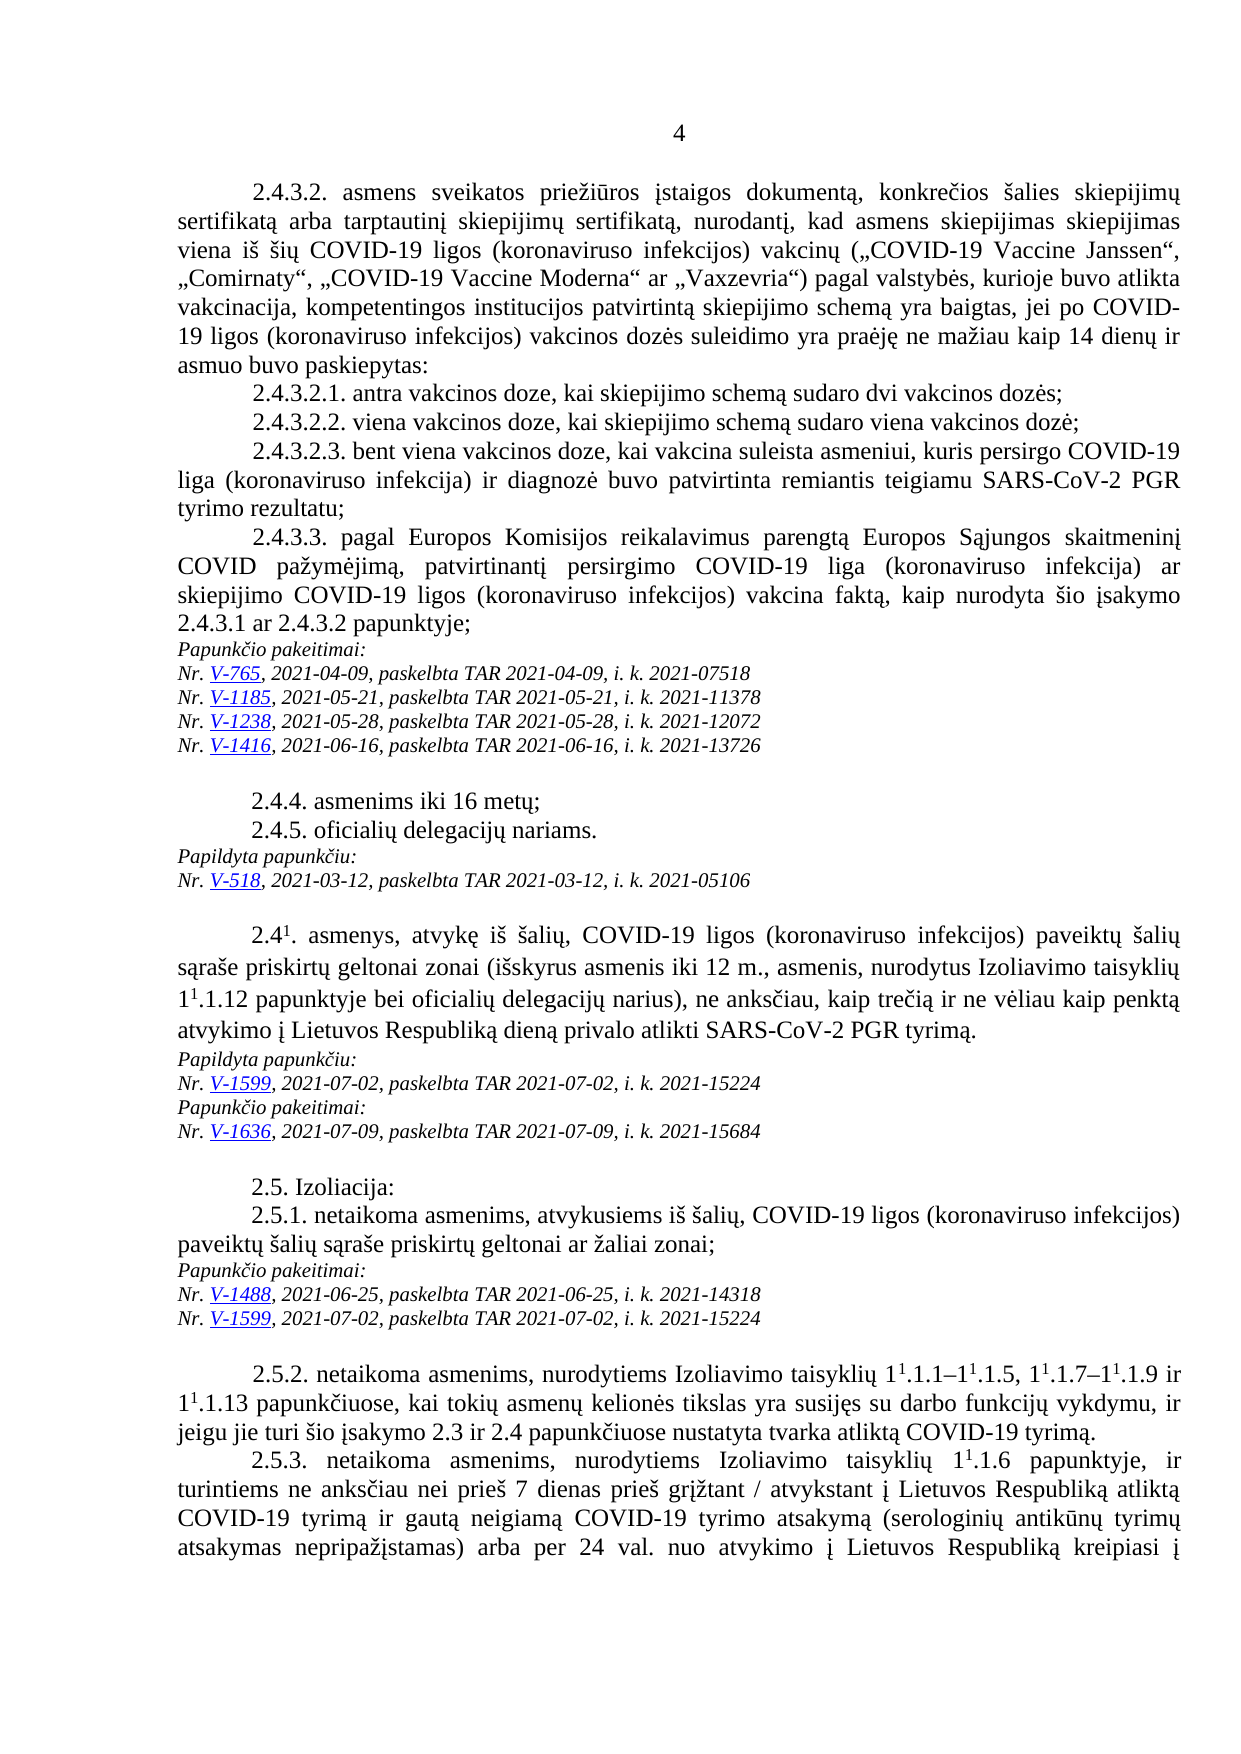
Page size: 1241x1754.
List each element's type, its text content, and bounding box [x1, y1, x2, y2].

text 2.5.1. netaikoma asmenims, atvykusiems iš šalių, COVID-19 ligos (koronaviruso infekcijos) paveiktų šalių sąraše priskirtų geltonai ar žaliai zonai; [177, 1201, 1181, 1258]
text 2.4.5. oficialių delegacijų nariams. [177, 815, 1181, 844]
text Papildyta papunkčiu: [177, 844, 1181, 868]
text 2.4.3.2.3. bent viena vakcinos doze, kai vakcina suleista asmeniui, kuris persirgo COVID-19 liga (koronaviruso infekcija) ir diagnozė buvo patvirtinta remiantis teigiamu SARS-CoV-2 PGR tyrimo rezultatu; [177, 436, 1181, 522]
text Nr. V-1416, 2021-06-16, paskelbta TAR 2021-06-16, i. k. 2021-13726 [177, 733, 1181, 757]
text 2.4.3.2.2. viena vakcinos doze, kai skiepijimo schemą sudaro viena vakcinos dozė; [177, 407, 1181, 436]
text 2.4.3.2. asmens sveikatos priežiūros įstaigos dokumentą, konkrečios šalies skiepijimų sertifikatą arba tarptautinį skiepijimų sertifikatą, nurodantį, kad asmens skiepijimas skiepijimas viena iš šių COVID-19 ligos (koronaviruso infekcijos) vakcinų („COVID-19 Vaccine Janssen“, „Comirnaty“, „COVID-19 Vaccine Moderna“ ar „Vaxzevria“) pagal valstybės, kurioje buvo atlikta vakcinacija, kompetentingos institucijos patvirtintą skiepijimo schemą yra baigtas, jei po COVID-19 ligos (koronaviruso infekcijos) vakcinos dozės suleidimo yra praėję ne mažiau kaip 14 dienų ir asmuo buvo paskiepytas: [177, 177, 1181, 378]
text Nr. V-765, 2021-04-09, paskelbta TAR 2021-04-09, i. k. 2021-07518 [177, 661, 1181, 685]
text 2.5. Izoliacija: [177, 1172, 1181, 1201]
text 2.41. asmenys, atvykę iš šalių, COVID-19 ligos (koronaviruso infekcijos) paveiktų šalių sąraše priskirtų geltonai zonai (išskyrus asmenis iki 12 m., asmenis, nurodytus Izoliavimo taisyklių 11.1.12 papunktyje bei oficialių delegacijų narius), ne anksčiau, kaip trečią ir ne vėliau kaip penktą atvykimo į Lietuvos Respubliką dieną privalo atlikti SARS-CoV-2 PGR tyrimą. [177, 921, 1181, 1044]
text Nr. V-1599, 2021-07-02, paskelbta TAR 2021-07-02, i. k. 2021-15224 [177, 1071, 1181, 1095]
text 2.5.3. netaikoma asmenims, nurodytiems Izoliavimo taisyklių 11.1.6 papunktyje, ir turintiems ne anksčiau nei prieš 7 dienas prieš grįžtant / atvykstant į Lietuvos Respubliką atliktą COVID-19 tyrimą ir gautą neigiamą COVID-19 tyrimo atsakymą (serologinių antikūnų tyrimų atsakymas nepripažįstamas) arba per 24 val. nuo atvykimo į Lietuvos Respubliką kreipiasi į [177, 1445, 1181, 1560]
text Nr. V-518, 2021-03-12, paskelbta TAR 2021-03-12, i. k. 2021-05106 [177, 868, 1181, 892]
text Nr. V-1238, 2021-05-28, paskelbta TAR 2021-05-28, i. k. 2021-12072 [177, 709, 1181, 733]
text Papildyta papunkčiu: [177, 1047, 1181, 1071]
text Papunkčio pakeitimai: [177, 1095, 1181, 1119]
text 2.4.3.3. pagal Europos Komisijos reikalavimus parengtą Europos Sąjungos skaitmeninį COVID pažymėjimą, patvirtinantį persirgimo COVID-19 liga (koronaviruso infekcija) ar skiepijimo COVID-19 ligos (koronaviruso infekcijos) vakcina faktą, kaip nurodyta šio įsakymo 2.4.3.1 ar 2.4.3.2 papunktyje; [177, 522, 1181, 637]
text Nr. V-1599, 2021-07-02, paskelbta TAR 2021-07-02, i. k. 2021-15224 [177, 1306, 1181, 1330]
text Nr. V-1488, 2021-06-25, paskelbta TAR 2021-06-25, i. k. 2021-14318 [177, 1282, 1181, 1306]
text Papunkčio pakeitimai: [177, 637, 1181, 661]
text 2.5.2. netaikoma asmenims, nurodytiems Izoliavimo taisyklių 11.1.1–11.1.5, 11.1.7–11.1.9 ir 11.1.13 papunkčiuose, kai tokių asmenų kelionės tikslas yra susijęs su darbo funkcijų vykdymu, ir jeigu jie turi šio įsakymo 2.3 ir 2.4 papunkčiuose nustatyta tvarka atliktą COVID-19 tyrimą. [177, 1359, 1181, 1445]
text Nr. V-1636, 2021-07-09, paskelbta TAR 2021-07-09, i. k. 2021-15684 [177, 1119, 1181, 1143]
text Papunkčio pakeitimai: [177, 1258, 1181, 1282]
text 2.4.4. asmenims iki 16 metų; [177, 786, 1181, 815]
text Nr. V-1185, 2021-05-21, paskelbta TAR 2021-05-21, i. k. 2021-11378 [177, 685, 1181, 709]
text 2.4.3.2.1. antra vakcinos doze, kai skiepijimo schemą sudaro dvi vakcinos dozės; [177, 378, 1181, 407]
